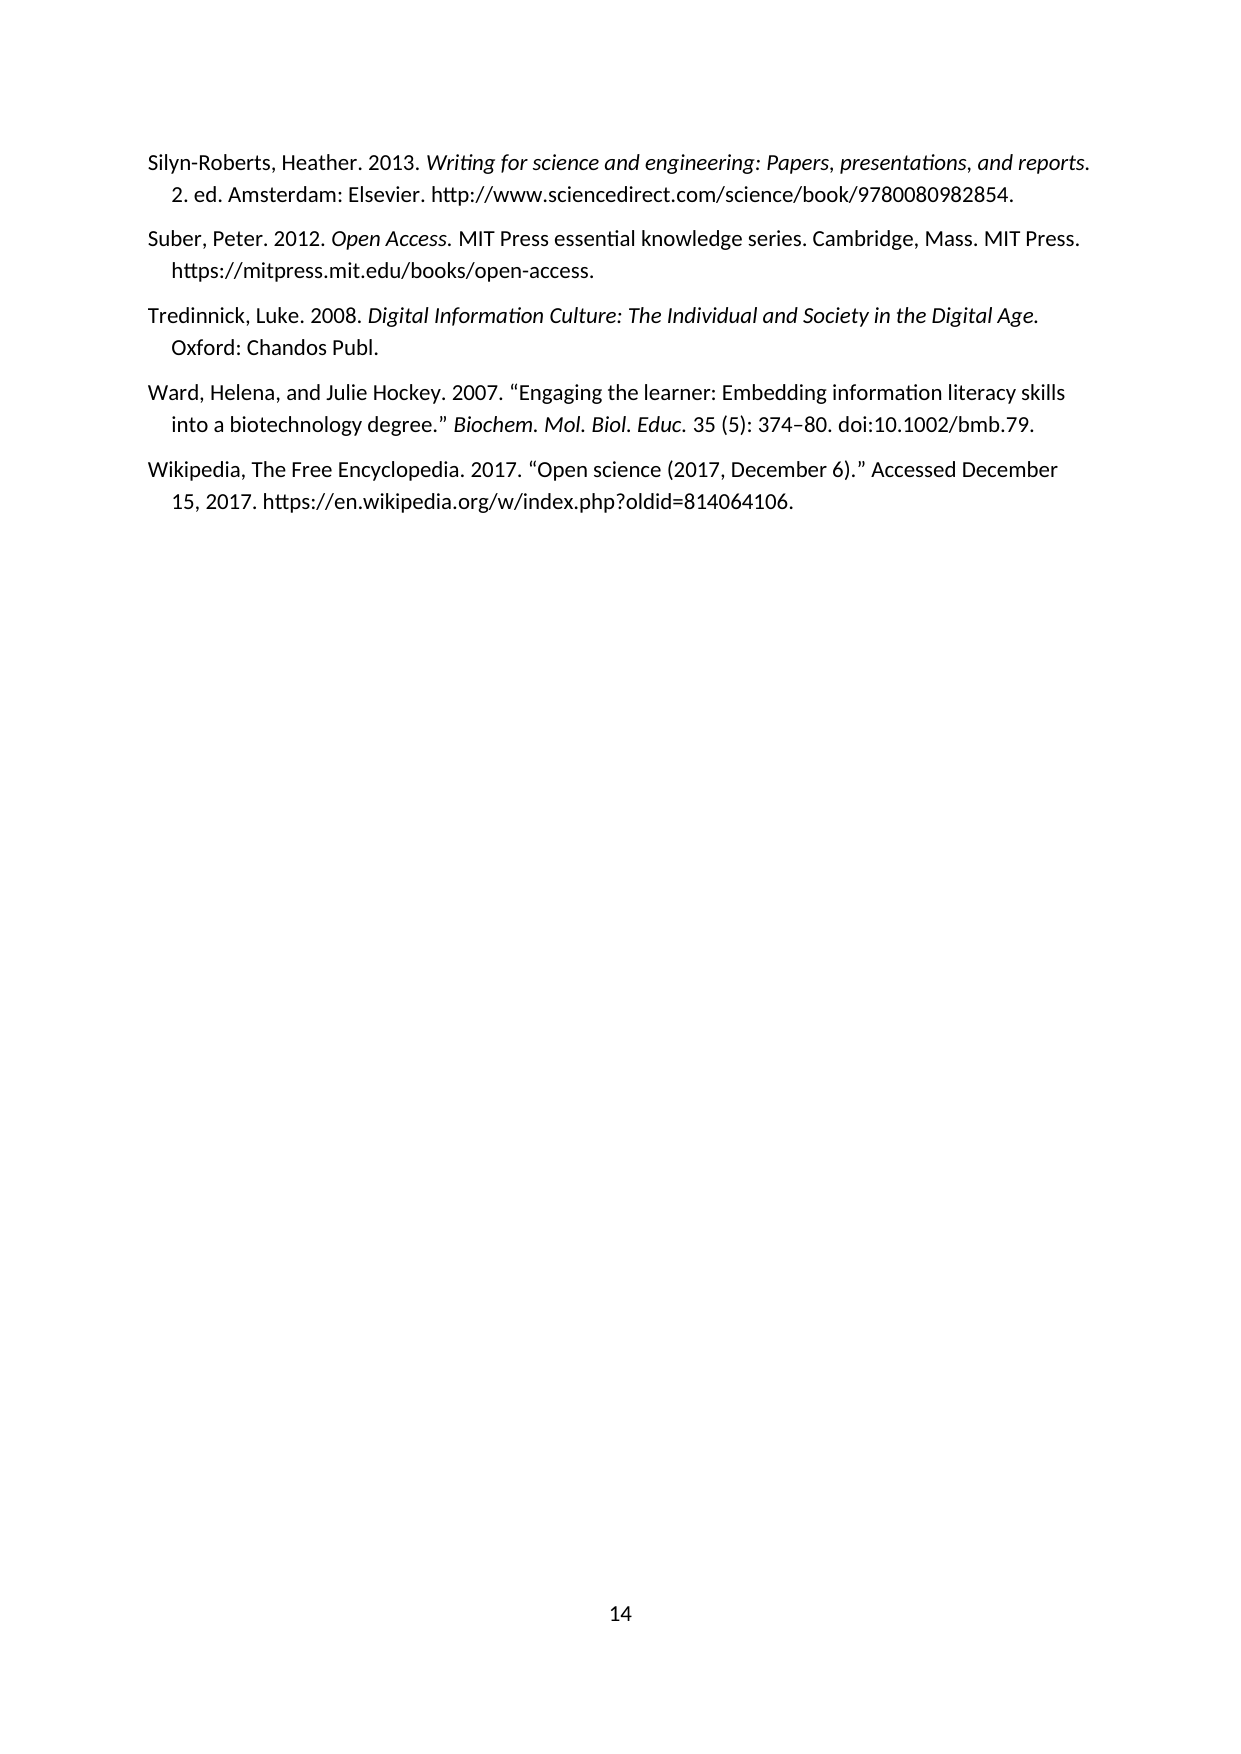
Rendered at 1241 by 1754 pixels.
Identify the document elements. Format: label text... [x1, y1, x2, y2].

text Suber, Peter. 2012. Open Access. MIT Press essential knowledge series. Cambridge, Mass. MIT Press. https://mitpress.mit.edu/books/open-access. [148, 224, 1093, 285]
text Ward, Helena, and Julie Hockey. 2007. “Engaging the learner: Embedding information literacy skills into a biotechnology degree.” Biochem. Mol. Biol. Educ. 35 (5): 374–80. doi:10.1002/bmb.79. [148, 378, 1093, 438]
text Tredinnick, Luke. 2008. Digital Information Culture: The Individual and Society in the Digital Age. Oxford: Chandos Publ. [148, 301, 1093, 362]
text Silyn-Roberts, Heather. 2013. Writing for science and engineering: Papers, presentations, and reports. 2. ed. Amsterdam: Elsevier. http://www.sciencedirect.com/science/book/9780080982854. [148, 148, 1093, 208]
text Wikipedia, The Free Encyclopedia. 2017. “Open science (2017, December 6).” Accessed December 15, 2017. https://en.wikipedia.org/w/index.php?oldid=814064106. [148, 455, 1093, 515]
